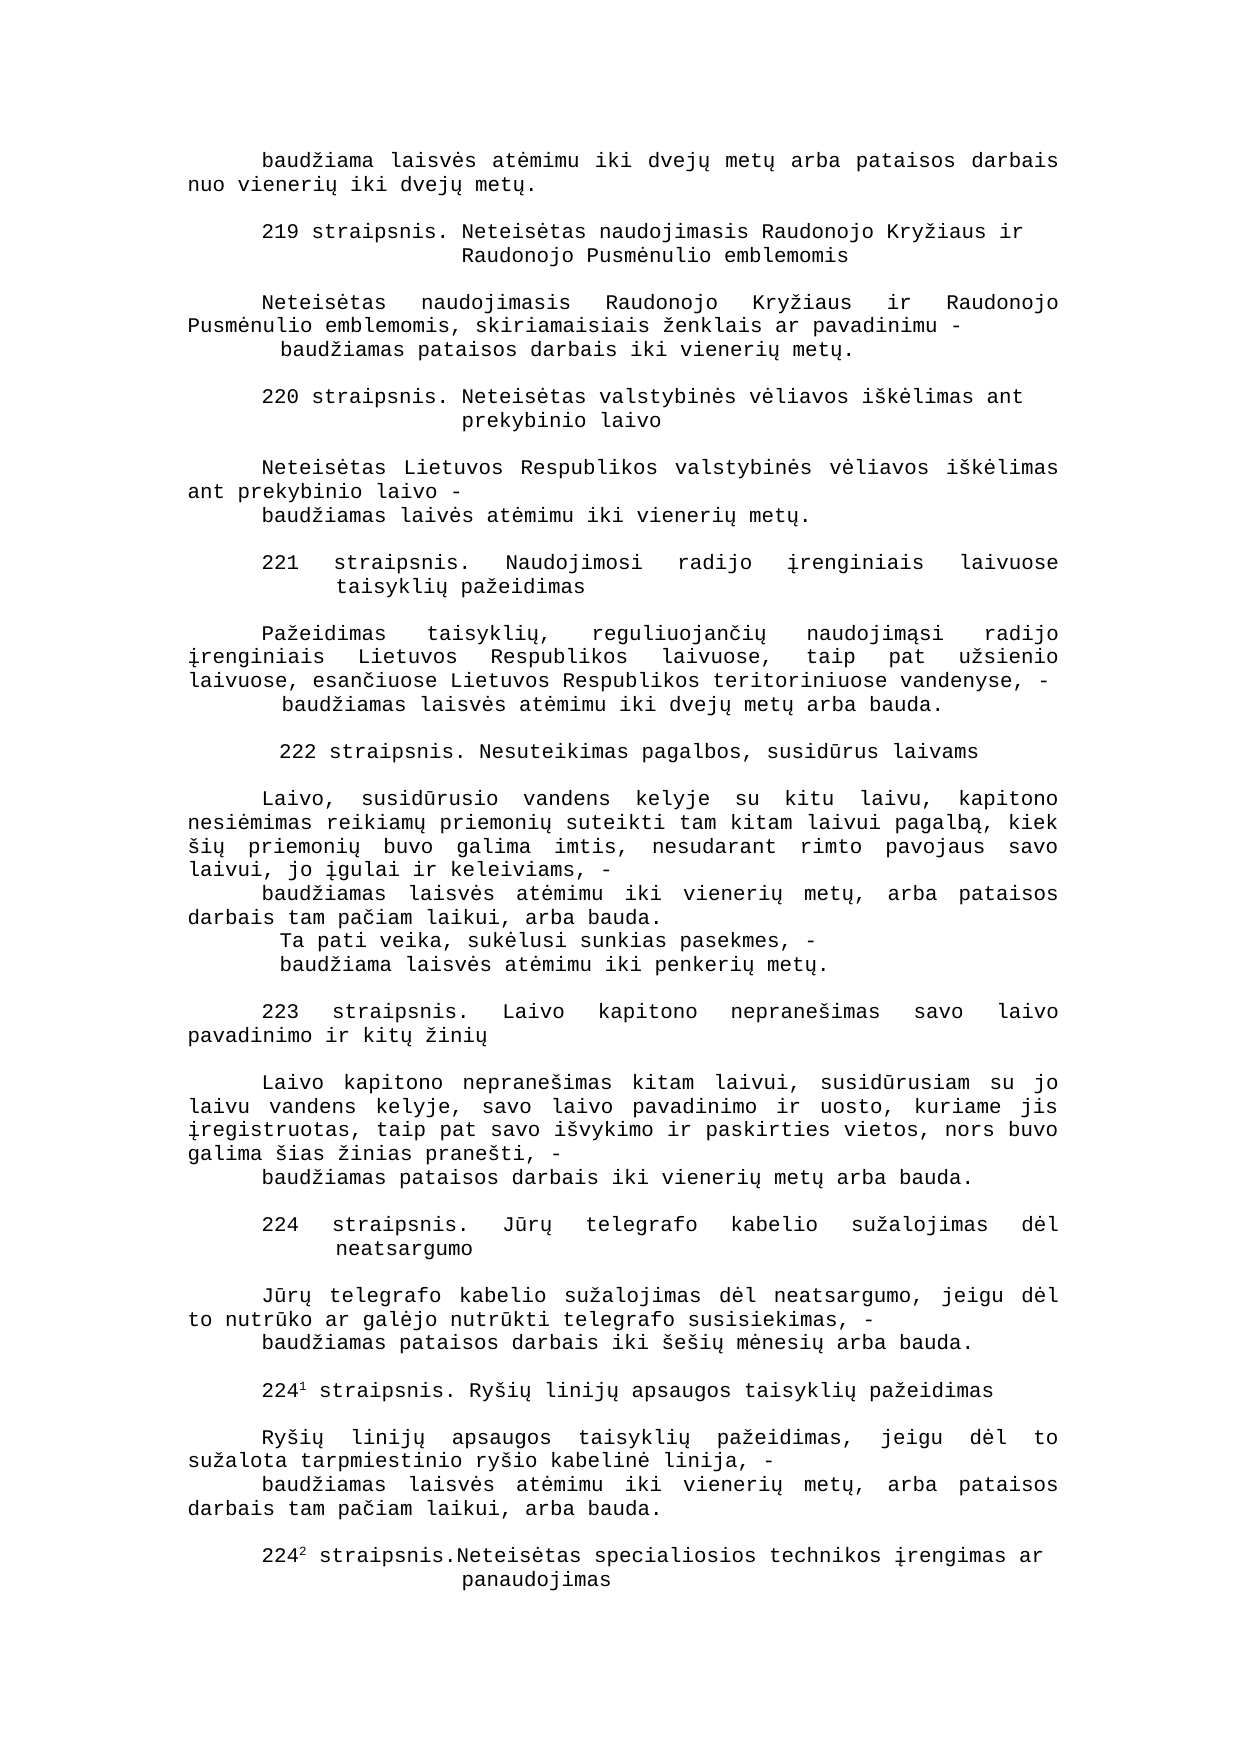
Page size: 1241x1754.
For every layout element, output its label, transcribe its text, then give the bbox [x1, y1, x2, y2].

text 2241 straipsnis. Ryšių linijų apsaugos taisyklių pažeidimas [261, 1379, 1059, 1403]
text prekybinio laivo [261, 410, 1059, 434]
text baudžiamas pataisos darbais iki vienerių metų. [206, 339, 1059, 363]
text Pažeidimas taisyklių, reguliuojančių naudojimąsi radijo įrenginiais Lietuvos Respublikos laivuose, taip pat užsienio laivuose, esančiuose Lietuvos Respublikos teritoriniuose vandenyse, - [187, 623, 1059, 694]
text 219 straipsnis. Neteisėtas naudojimasis Raudonojo Kryžiaus ir [261, 221, 1059, 244]
text 222 straipsnis. Nesuteikimas pagalbos, susidūrus laivams [205, 741, 1059, 765]
text baudžiama laisvės atėmimu iki penkerių metų. [205, 954, 1059, 978]
text Jūrų telegrafo kabelio sužalojimas dėl neatsargumo, jeigu dėl to nutrūko ar galėjo nutrūkti telegrafo susisiekimas, - [187, 1285, 1059, 1332]
text 221 straipsnis. Naudojimosi radijo įrenginiais laivuose taisyklių pažeidimas [261, 552, 1059, 599]
text baudžiama laisvės atėmimu iki dvejų metų arba pataisos darbais nuo vienerių iki dvejų metų. [187, 150, 1059, 197]
text baudžiamas laisvės atėmimu iki vienerių metų, arba pataisos darbais tam pačiam laikui, arba bauda. [187, 1474, 1059, 1521]
text Neteisėtas Lietuvos Respublikos valstybinės vėliavos iškėlimas ant prekybinio laivo - [187, 457, 1059, 505]
text 220 straipsnis. Neteisėtas valstybinės vėliavos iškėlimas ant [261, 386, 1059, 410]
text Ta pati veika, sukėlusi sunkias pasekmes, - [205, 930, 1059, 954]
text Neteisėtas naudojimasis Raudonojo Kryžiaus ir Raudonojo Pusmėnulio emblemomis, skiriamaisiais ženklais ar pavadinimu - [187, 292, 1059, 339]
text baudžiamas laisvės atėmimu iki dvejų metų arba bauda. [207, 694, 1059, 717]
text 2242 straipsnis.Neteisėtas specialiosios technikos įrengimas ar [187, 1545, 1059, 1569]
text panaudojimas [187, 1569, 1059, 1592]
text baudžiamas laisvės atėmimu iki vienerių metų, arba pataisos darbais tam pačiam laikui, arba bauda. [187, 883, 1059, 930]
text Raudonojo Pusmėnulio emblemomis [261, 244, 1059, 268]
text Laivo, susidūrusio vandens kelyje su kitu laivu, kapitono nesiėmimas reikiamų priemonių suteikti tam kitam laivui pagalbą, kiek šių priemonių buvo galima imtis, nesudarant rimto pavojaus savo laivui, jo įgulai ir keleiviams, - [187, 788, 1059, 883]
text baudžiamas laivės atėmimu iki vienerių metų. [206, 505, 1059, 528]
text 223 straipsnis. Laivo kapitono nepranešimas savo laivo pavadinimo ir kitų žinių [187, 1001, 1059, 1048]
text 224 straipsnis. Jūrų telegrafo kabelio sužalojimas dėl neatsargumo [261, 1214, 1059, 1261]
text Ryšių linijų apsaugos taisyklių pažeidimas, jeigu dėl to sužalota tarpmiestinio ryšio kabelinė linija, - [187, 1427, 1059, 1474]
text baudžiamas pataisos darbais iki šešių mėnesių arba bauda. [208, 1332, 1059, 1356]
text baudžiamas pataisos darbais iki vienerių metų arba bauda. [187, 1167, 1059, 1190]
text Laivo kapitono nepranešimas kitam laivui, susidūrusiam su jo laivu vandens kelyje, savo laivo pavadinimo ir uosto, kuriame jis įregistruotas, taip pat savo išvykimo ir paskirties vietos, nors buvo galima šias žinias pranešti, - [187, 1072, 1059, 1167]
